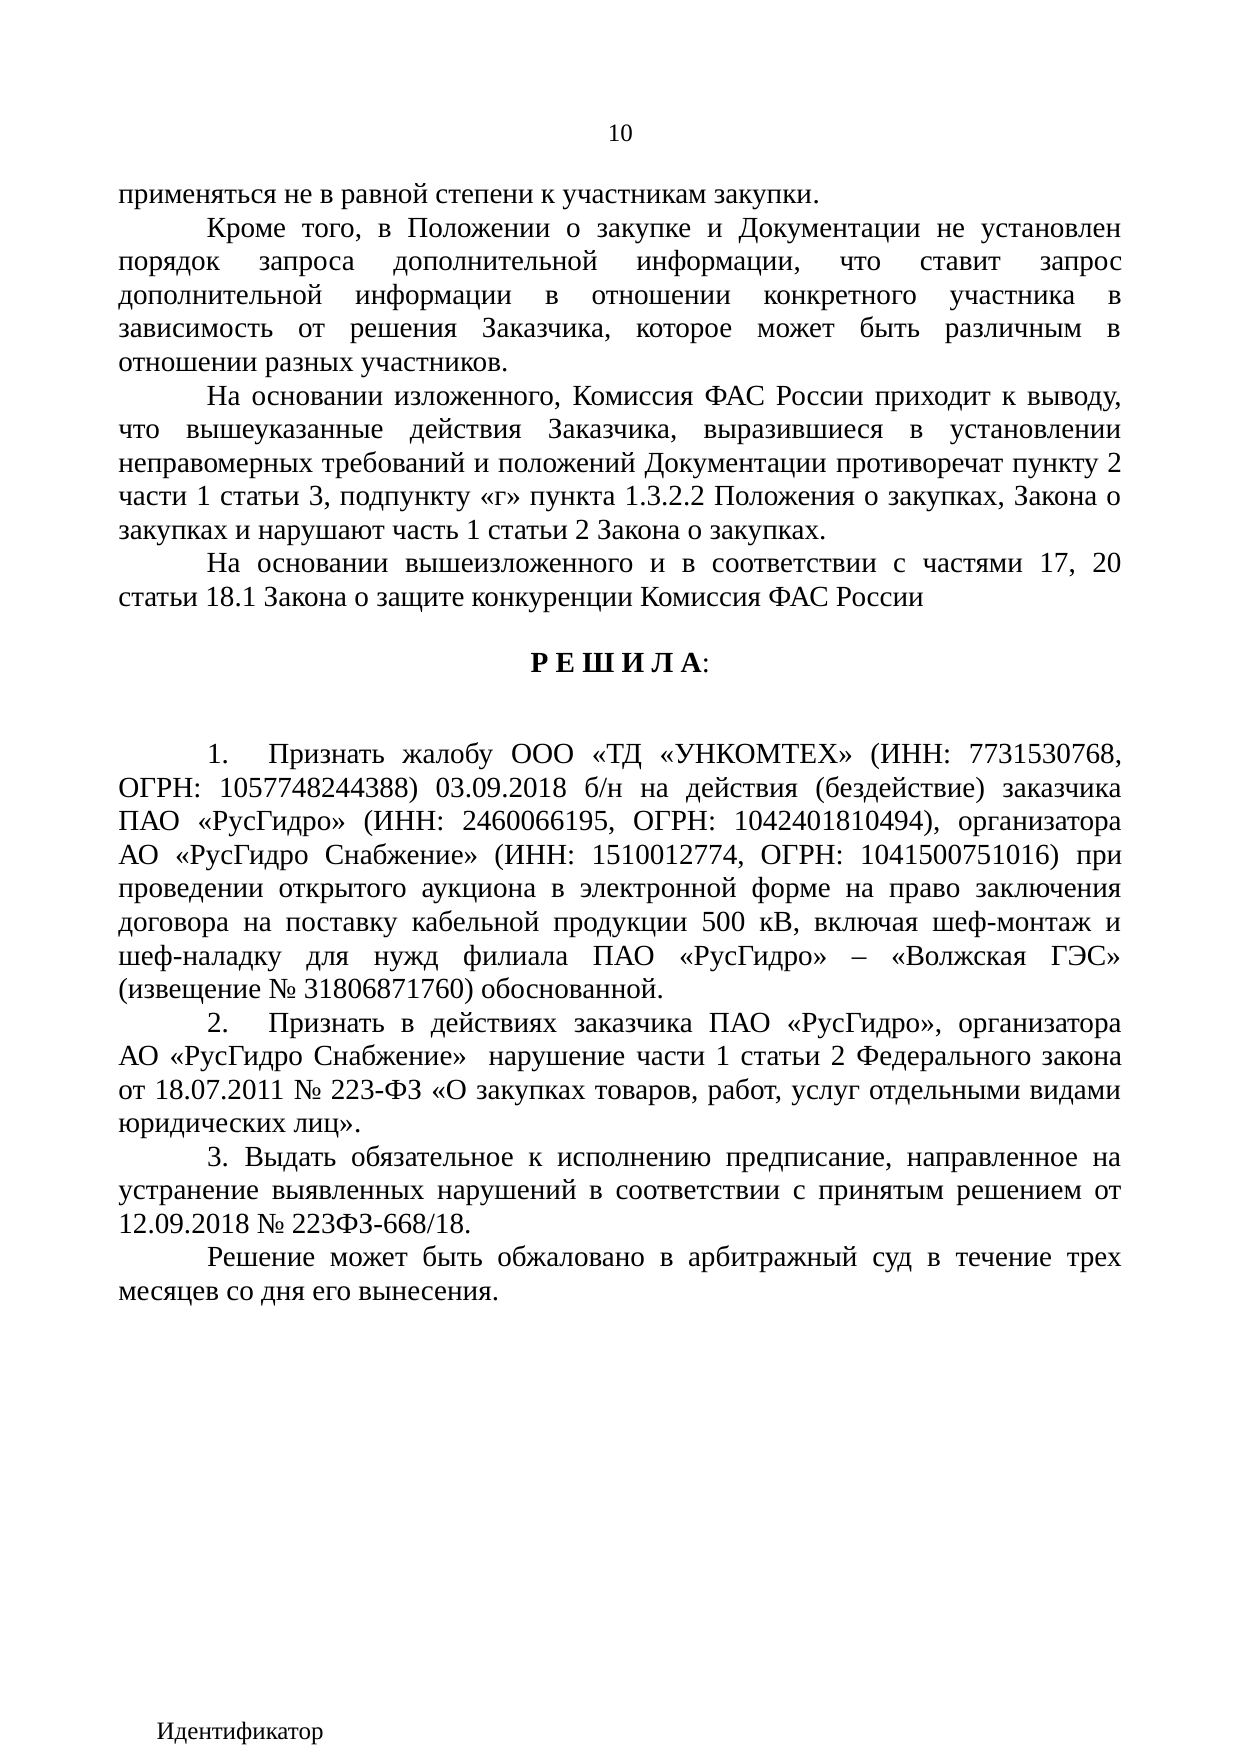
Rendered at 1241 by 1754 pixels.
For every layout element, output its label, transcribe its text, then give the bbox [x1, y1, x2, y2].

text Р Е Ш И Л А: [118, 645, 1122, 679]
list Признать жалобу ООО «ТД «УНКОМТЕХ» (ИНН: 7731530768, ОГРН: 1057748244388) 03.09.2018 б/н на действия (бездействие) заказчика ПАО «РусГидро» (ИНН: 2460066195, ОГРН: 1042401810494), организатора АО «РусГидро Снабжение» (ИНН: 1510012774, ОГРН: 1041500751016) при проведении открытого аукциона в электронной форме на право заключения договора на поставку кабельной продукции 500 кВ, включая шеф-монтаж и шеф-наладку для нужд филиала ПАО «РусГидро» – «Волжская ГЭС» (извещение № 31806871760) обоснованной. [118, 736, 1122, 1005]
text Решение может быть обжаловано в арбитражный суд в течение трех месяцев со дня его вынесения. [118, 1239, 1122, 1307]
text применяться не в равной степени к участникам закупки. [118, 176, 1122, 210]
list Выдать обязательное к исполнению предписание, направленное на устранение выявленных нарушений в соответствии с принятым решением от 12.09.2018 № 223ФЗ-668/18. [118, 1139, 1122, 1239]
text На основании изложенного, Комиссия ФАС России приходит к выводу, что вышеуказанные действия Заказчика, выразившиеся в установлении неправомерных требований и положений Документации противоречат пункту 2 части 1 статьи 3, подпункту «г» пункта 1.3.2.2 Положения о закупках, Закона о закупках и нарушают часть 1 статьи 2 Закона о закупках. [118, 378, 1122, 545]
text Кроме того, в Положении о закупке и Документации не установлен порядок запроса дополнительной информации, что ставит запрос дополнительной информации в отношении конкретного участника в зависимость от решения Заказчика, которое может быть различным в отношении разных участников. [118, 210, 1122, 378]
text На основании вышеизложенного и в соответствии с частями 17, 20 статьи 18.1 Закона о защите конкуренции Комиссия ФАС России [118, 545, 1122, 612]
list Признать в действиях заказчика ПАО «РусГидро», организатора АО «РусГидро Снабжение» нарушение части 1 статьи 2 Федерального закона от 18.07.2011 № 223-ФЗ «О закупках товаров, работ, услуг отдельными видами юридических лиц». [118, 1005, 1122, 1139]
